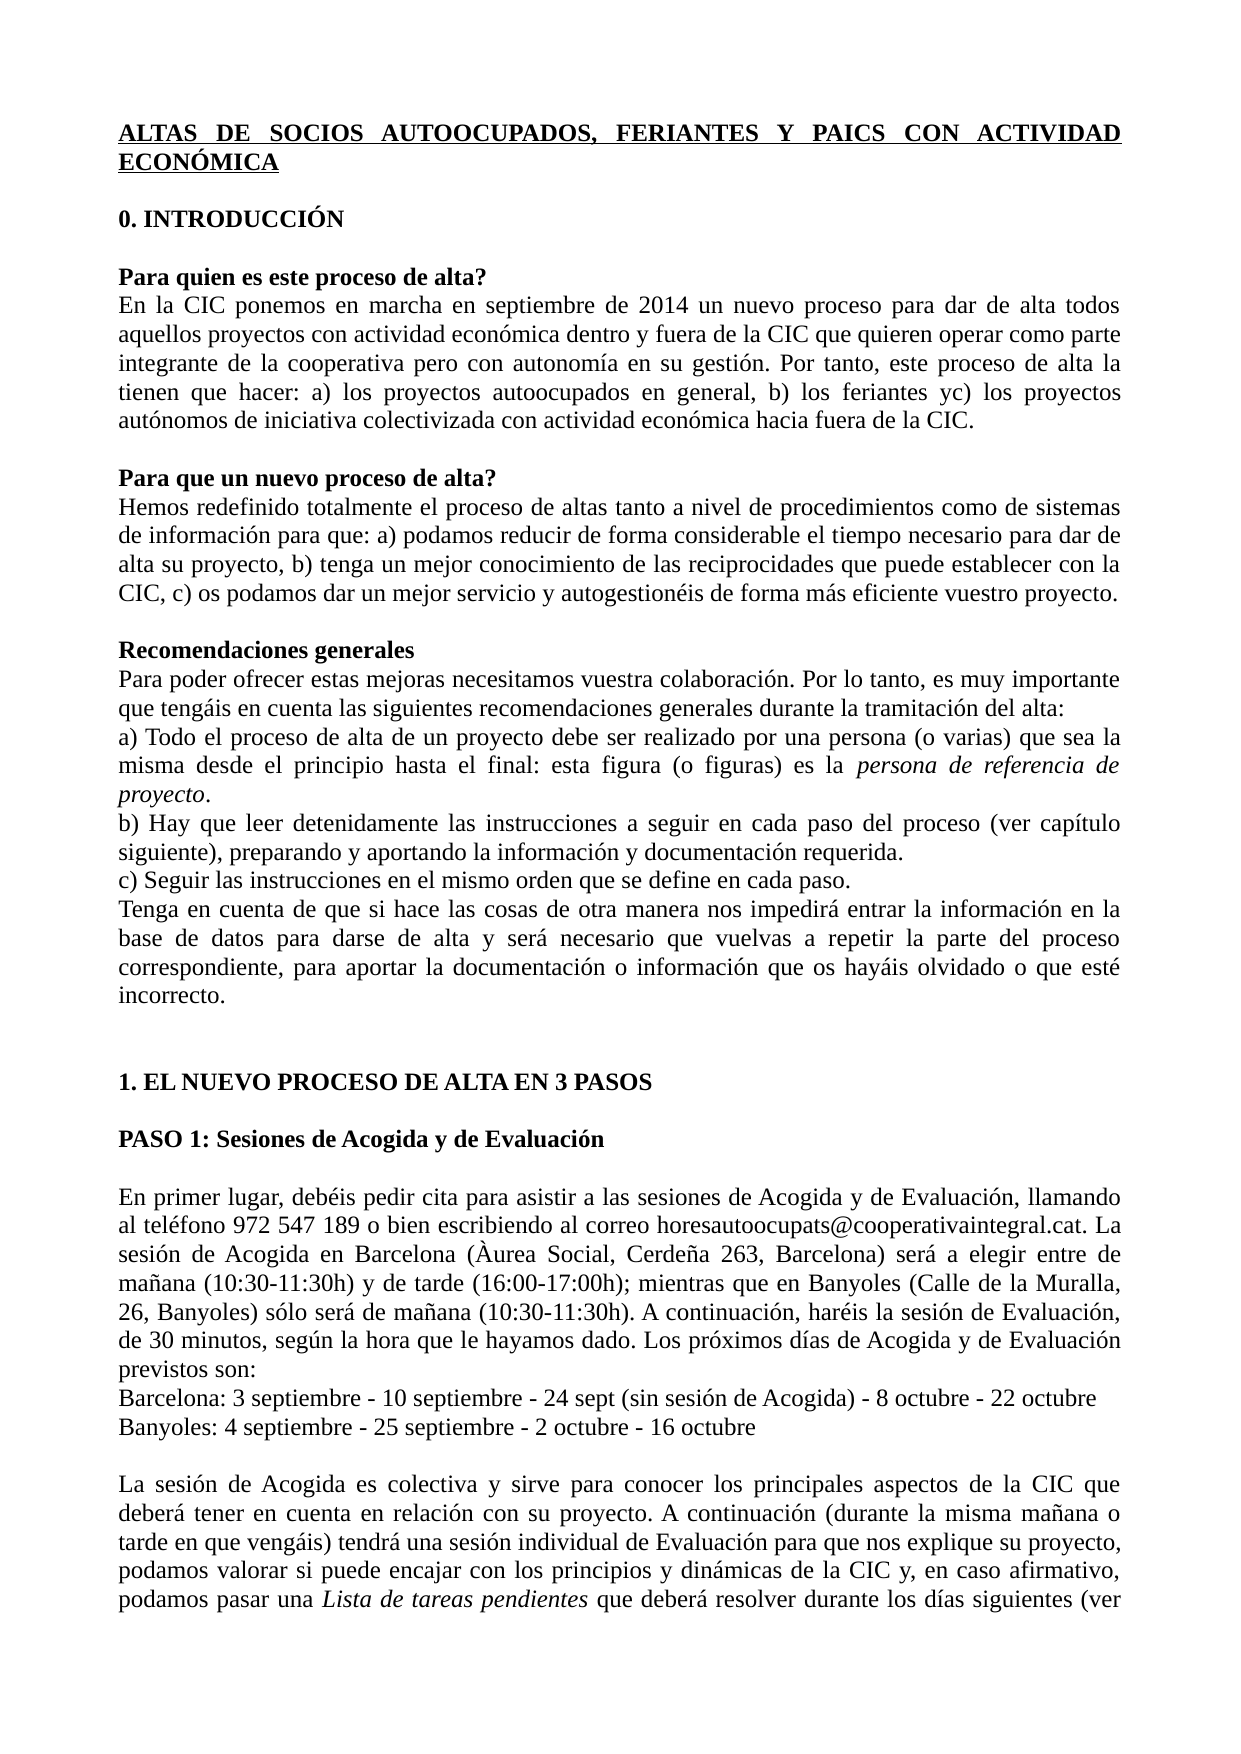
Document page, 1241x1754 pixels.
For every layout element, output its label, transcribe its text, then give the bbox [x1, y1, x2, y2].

text ECONÓMICA [118, 144, 1122, 176]
text Hemos redefinido totalmente el proceso de altas tanto a nivel de procedimientos como de sistemas de información para que: a) podamos reducir de forma considerable el tiempo necesario para dar de alta su proyecto, b) tenga un mejor conocimiento de las reciprocidades que puede establecer con la CIC, c) os podamos dar un mejor servicio y autogestionéis de forma más eficiente vuestro proyecto. [118, 492, 1122, 607]
text ALTAS DE SOCIOS AUTOOCUPADOS, FERIANTES Y PAICS CON ACTIVIDAD [118, 118, 1122, 143]
text Recomendaciones generales [118, 636, 1122, 664]
text En primer lugar, debéis pedir cita para asistir a las sesiones de Acogida y de Evaluación, llamando al teléfono 972 547 189 o bien escribiendo al correo horesautoocupats@cooperativaintegral.cat. La sesión de Acogida en Barcelona (Àurea Social, Cerdeña 263, Barcelona) será a elegir entre de mañana (10:30-11:30h) y de tarde (16:00-17:00h); mientras que en Banyoles (Calle de la Muralla, 26, Banyoles) sólo será de mañana (10:30-11:30h). A continuación, haréis la sesión de Evaluación, de 30 minutos, según la hora que le hayamos dado. Los próximos días de Acogida y de Evaluación previstos son: [118, 1182, 1122, 1383]
text Para quien es este proceso de alta? [118, 262, 1122, 291]
text Barcelona: 3 septiembre - 10 septiembre - 24 sept (sin sesión de Acogida) - 8 octubre - 22 octubre [118, 1383, 1122, 1412]
text 1. EL NUEVO PROCESO DE ALTA EN 3 PASOS [118, 1067, 1122, 1096]
text c) Seguir las instrucciones en el mismo orden que se define en cada paso. [118, 866, 1122, 894]
text a) Todo el proceso de alta de un proyecto debe ser realizado por una persona (o varias) que sea la misma desde el principio hasta el final: esta figura (o figuras) es la persona de referencia de proyecto. [118, 722, 1122, 808]
text Banyoles: 4 septiembre - 25 septiembre - 2 octubre - 16 octubre [118, 1412, 1122, 1441]
text PASO 1: Sesiones de Acogida y de Evaluación [118, 1124, 1122, 1153]
text Para poder ofrecer estas mejoras necesitamos vuestra colaboración. Por lo tanto, es muy importante que tengáis en cuenta las siguientes recomendaciones generales durante la tramitación del alta: [118, 664, 1122, 722]
text 0. INTRODUCCIÓN [118, 204, 1122, 233]
text Tenga en cuenta de que si hace las cosas de otra manera nos impedirá entrar la información en la base de datos para darse de alta y será necesario que vuelvas a repetir la parte del proceso correspondiente, para aportar la documentación o información que os hayáis olvidado o que esté incorrecto. [118, 894, 1122, 1009]
text En la CIC ponemos en marcha en septiembre de 2014 un nuevo proceso para dar de alta todos aquellos proyectos con actividad económica dentro y fuera de la CIC que quieren operar como parte integrante de la cooperativa pero con autonomía en su gestión. Por tanto, este proceso de alta la tienen que hacer: a) los proyectos autoocupados en general, b) los feriantes yc) los proyectos autónomos de iniciativa colectivizada con actividad económica hacia fuera de la CIC. [118, 291, 1122, 434]
text b) Hay que leer detenidamente las instrucciones a seguir en cada paso del proceso (ver capítulo siguiente), preparando y aportando la información y documentación requerida. [118, 808, 1122, 866]
text La sesión de Acogida es colectiva y sirve para conocer los principales aspectos de la CIC que deberá tener en cuenta en relación con su proyecto. A continuación (durante la misma mañana o tarde en que vengáis) tendrá una sesión individual de Evaluación para que nos explique su proyecto, podamos valorar si puede encajar con los principios y dinámicas de la CIC y, en caso afirmativo, podamos pasar una Lista de tareas pendientes que deberá resolver durante los días siguientes (ver [118, 1469, 1122, 1613]
text Para que un nuevo proceso de alta? [118, 463, 1122, 492]
